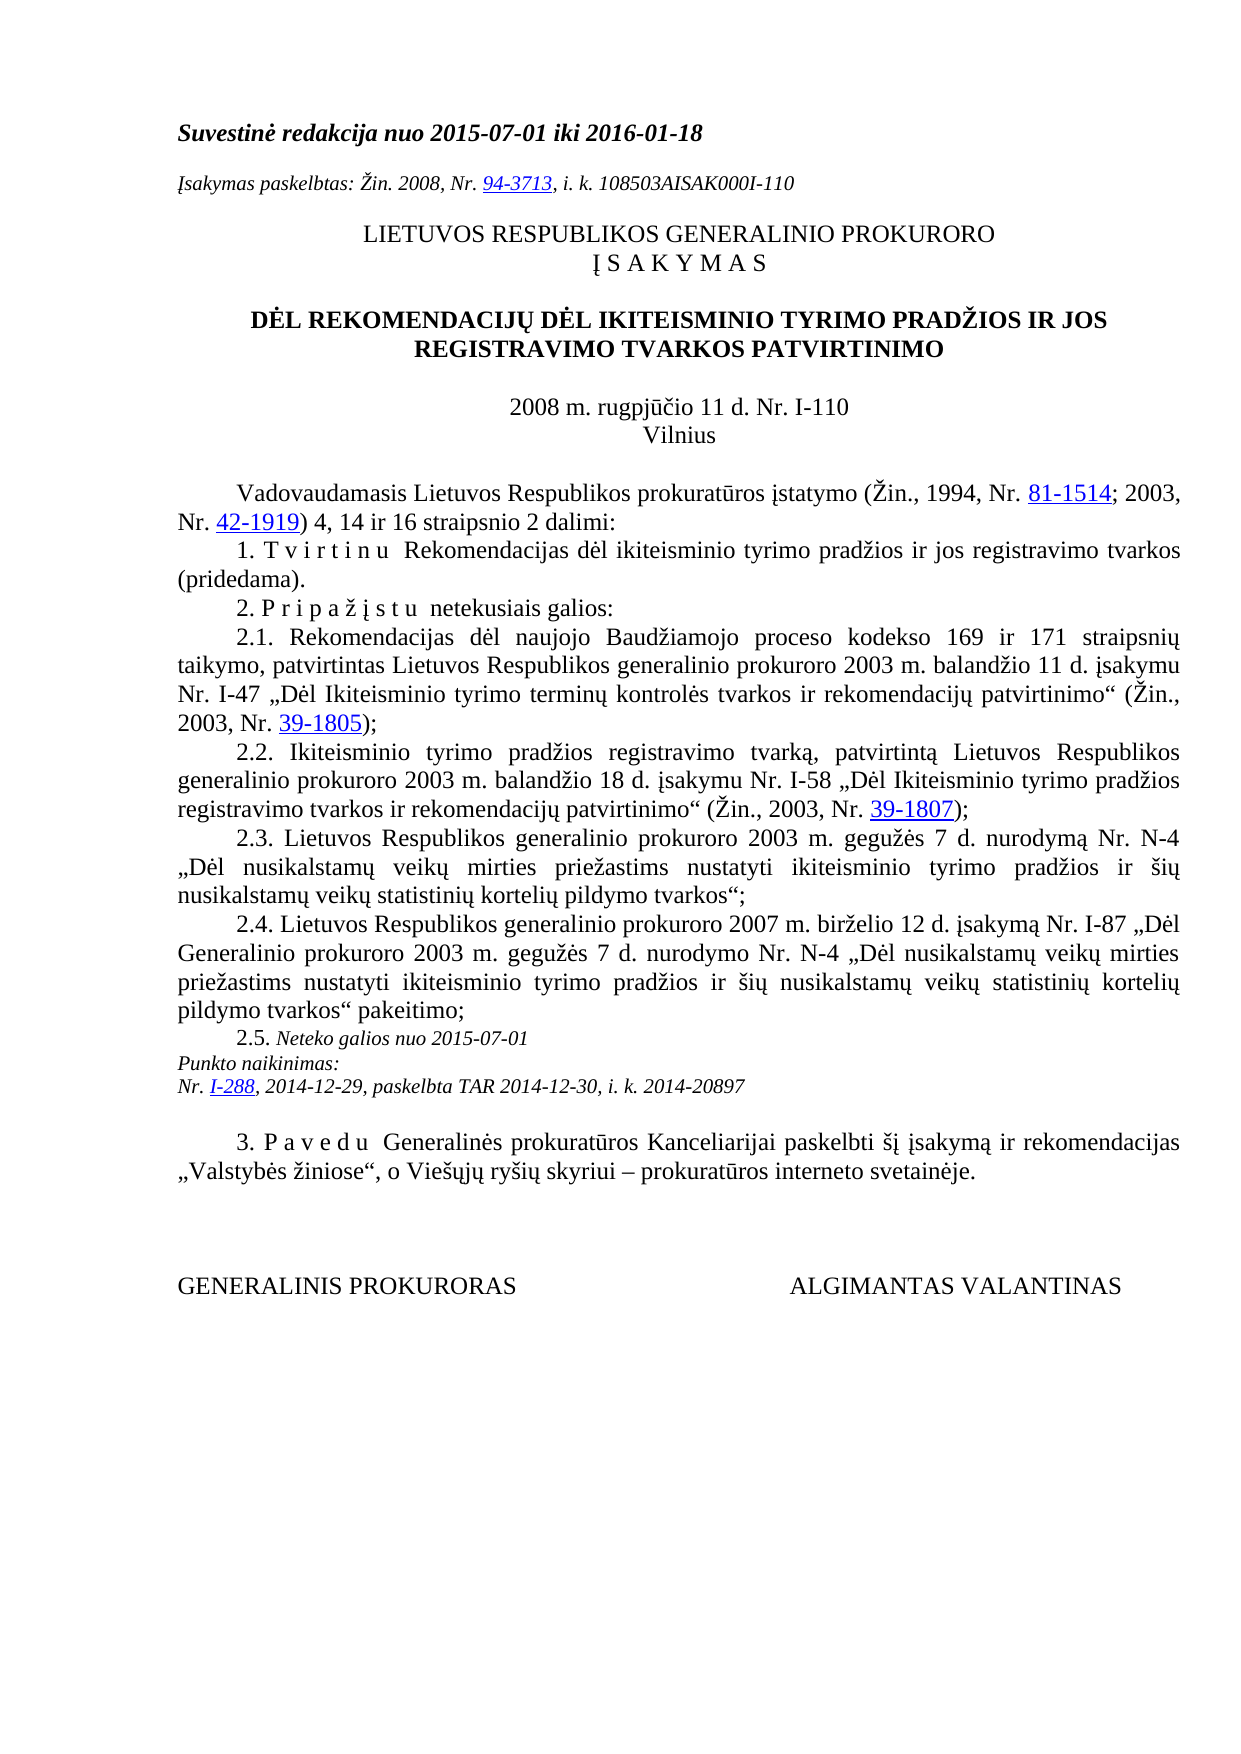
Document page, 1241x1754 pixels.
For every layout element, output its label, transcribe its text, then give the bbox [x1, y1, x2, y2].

text 2.3. Lietuvos Respublikos generalinio prokuroro 2003 m. gegužės 7 d. nurodymą Nr. N-4 „Dėl nusikalstamų veikų mirties priežastims nustatyti ikiteisminio tyrimo pradžios ir šių nusikalstamų veikų statistinių kortelių pildymo tvarkos“; [177, 823, 1181, 909]
text Įsakymas paskelbtas: Žin. 2008, Nr. 94-3713, i. k. 108503AISAK000I-110 [177, 171, 1181, 195]
text 2.1. Rekomendacijas dėl naujojo Baudžiamojo proceso kodekso 169 ir 171 straipsnių taikymo, patvirtintas Lietuvos Respublikos generalinio prokuroro 2003 m. balandžio 11 d. įsakymu Nr. I-47 „Dėl Ikiteisminio tyrimo terminų kontrolės tvarkos ir rekomendacijų patvirtinimo“ (Žin., 2003, Nr. 39-1805); [177, 622, 1181, 737]
text 2. Pripažįstu netekusiais galios: [177, 593, 1181, 622]
text DĖL REKOMENDACIJŲ DĖL IKITEISMINIO TYRIMO PRADŽIOS IR JOS REGISTRAVIMO TVARKOS PATVIRTINIMO [177, 305, 1181, 363]
text 1. Tvirtinu Rekomendacijas dėl ikiteisminio tyrimo pradžios ir jos registravimo tvarkos (pridedama). [177, 535, 1181, 593]
text 3. Pavedu Generalinės prokuratūros Kanceliarijai paskelbti šį įsakymą ir rekomendacijas „Valstybės žiniose“, o Viešųjų ryšių skyriui – prokuratūros interneto svetainėje. [177, 1127, 1181, 1185]
text 2.4. Lietuvos Respublikos generalinio prokuroro 2007 m. birželio 12 d. įsakymą Nr. I-87 „Dėl Generalinio prokuroro 2003 m. gegužės 7 d. nurodymo Nr. N-4 „Dėl nusikalstamų veikų mirties priežastims nustatyti ikiteisminio tyrimo pradžios ir šių nusikalstamų veikų statistinių kortelių pildymo tvarkos“ pakeitimo; [177, 909, 1181, 1024]
text ĮSAKYMAS [177, 248, 1181, 277]
text Nr. I-288, 2014-12-29, paskelbta TAR 2014-12-30, i. k. 2014-20897 [177, 1074, 1181, 1098]
text Vilnius [177, 420, 1181, 449]
text LIETUVOS RESPUBLIKOS GENERALINIO PROKURORO [177, 219, 1181, 248]
text Punkto naikinimas: [177, 1050, 1181, 1074]
text Vadovaudamasis Lietuvos Respublikos prokuratūros įstatymo (Žin., 1994, Nr. 81-1514; 2003, Nr. 42-1919) 4, 14 ir 16 straipsnio 2 dalimi: [177, 478, 1181, 535]
text Suvestinė redakcija nuo 2015-07-01 iki 2016-01-18 [177, 118, 1181, 147]
text 2.2. Ikiteisminio tyrimo pradžios registravimo tvarką, patvirtintą Lietuvos Respublikos generalinio prokuroro 2003 m. balandžio 18 d. įsakymu Nr. I-58 „Dėl Ikiteisminio tyrimo pradžios registravimo tvarkos ir rekomendacijų patvirtinimo“ (Žin., 2003, Nr. 39-1807); [177, 737, 1181, 823]
text 2008 m. rugpjūčio 11 d. Nr. I-110 [177, 392, 1181, 420]
text GENERALINIS PROKURORAS ALGIMANTAS VALANTINAS [177, 1271, 1181, 1300]
text 2.5. Neteko galios nuo 2015-07-01 [177, 1024, 1181, 1050]
